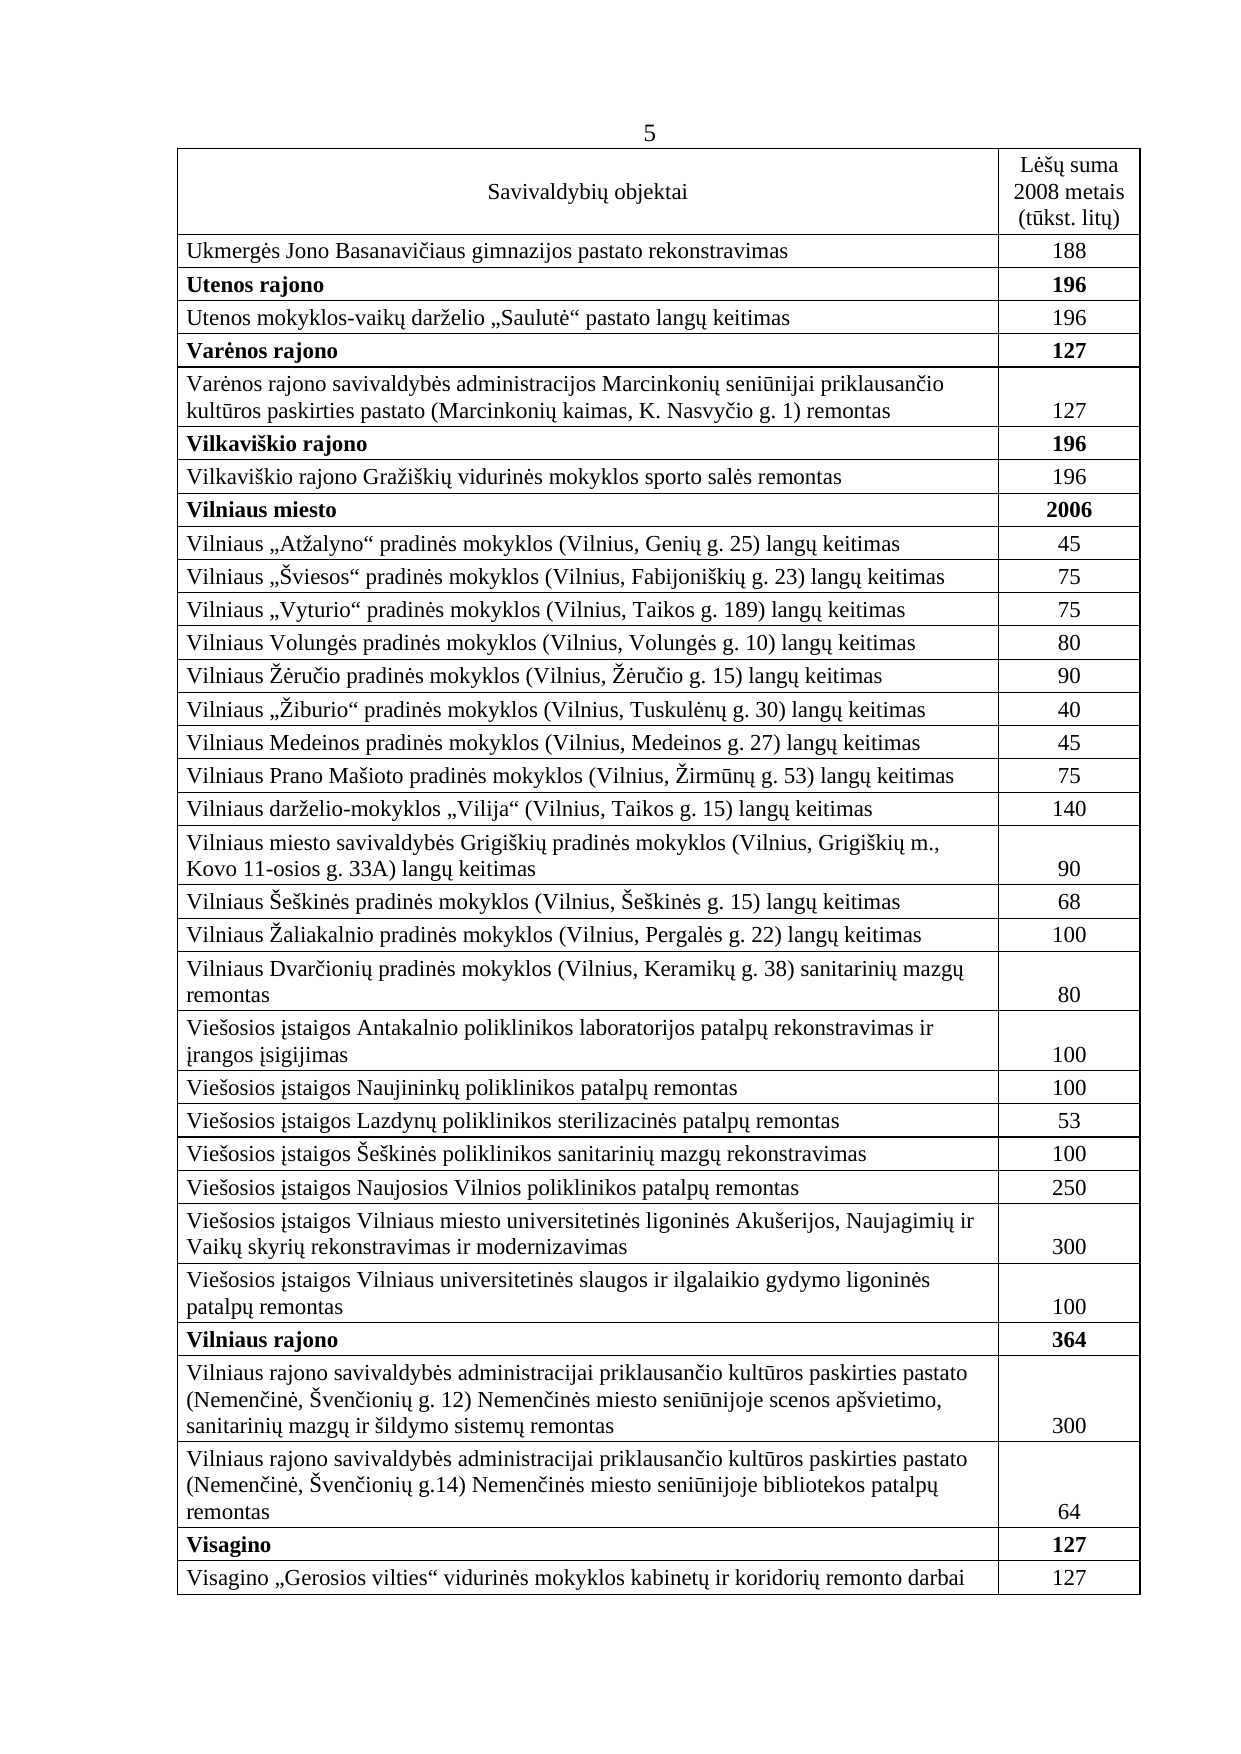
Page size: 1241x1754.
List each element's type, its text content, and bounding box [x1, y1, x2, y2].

table_cell Viešosios įstaigos Antakalnio poliklinikos laboratorijos patalpų rekonstravimas ir įrangos įsigijimas [178, 1011, 998, 1070]
table_cell Vilniaus rajono savivaldybės administracijai priklausančio kultūros paskirties pastato (Nemenčinė, Švenčionių g. 12) Nemenčinės miesto seniūnijoje scenos apšvietimo, sanitarinių mazgų ir šildymo sistemų remontas [178, 1356, 998, 1441]
table_cell Visagino „Gerosios vilties“ vidurinės mokyklos kabinetų ir koridorių remonto darbai [178, 1561, 998, 1594]
table_cell Vilniaus Medeinos pradinės mokyklos (Vilnius, Medeinos g. 27) langų keitimas [178, 726, 998, 758]
table_cell 100 [999, 1071, 1139, 1103]
table_cell Vilniaus „Žiburio“ pradinės mokyklos (Vilnius, Tuskulėnų g. 30) langų keitimas [178, 693, 998, 725]
table_cell 80 [999, 952, 1139, 1010]
table_cell Visagino [178, 1528, 998, 1560]
table_cell 75 [999, 593, 1139, 625]
table_cell Vilniaus rajono savivaldybės administracijai priklausančio kultūros paskirties pastato (Nemenčinė, Švenčionių g.14) Nemenčinės miesto seniūnijoje bibliotekos patalpų remontas [178, 1442, 998, 1527]
table_cell Vilkaviškio rajono [178, 427, 998, 459]
table_cell 64 [999, 1442, 1139, 1527]
table_cell Vilniaus Žėručio pradinės mokyklos (Vilnius, Žėručio g. 15) langų keitimas [178, 660, 998, 692]
table_cell 68 [999, 885, 1139, 918]
table_cell 2006 [999, 494, 1139, 526]
table_cell 127 [999, 368, 1139, 426]
table_cell Varėnos rajono [178, 334, 998, 366]
table_cell 196 [999, 460, 1139, 492]
table_cell 45 [999, 726, 1139, 758]
table_cell Vilniaus Žaliakalnio pradinės mokyklos (Vilnius, Pergalės g. 22) langų keitimas [178, 919, 998, 951]
table_cell 40 [999, 693, 1139, 725]
table_header Savivaldybių objektai [178, 149, 998, 233]
table_cell 300 [999, 1356, 1139, 1441]
table_cell Vilniaus Šeškinės pradinės mokyklos (Vilnius, Šeškinės g. 15) langų keitimas [178, 885, 998, 918]
table_cell 100 [999, 1011, 1139, 1070]
table_cell 127 [999, 1528, 1139, 1560]
table_cell Vilniaus miesto savivaldybės Grigiškių pradinės mokyklos (Vilnius, Grigiškių m., Kovo 11-osios g. 33A) langų keitimas [178, 826, 998, 884]
table_cell Utenos mokyklos-vaikų darželio „Saulutė“ pastato langų keitimas [178, 301, 998, 333]
table_cell 75 [999, 560, 1139, 592]
table_cell Vilniaus „Vyturio“ pradinės mokyklos (Vilnius, Taikos g. 189) langų keitimas [178, 593, 998, 625]
table_cell Vilniaus Prano Mašioto pradinės mokyklos (Vilnius, Žirmūnų g. 53) langų keitimas [178, 759, 998, 792]
table_cell Vilniaus darželio-mokyklos „Vilija“ (Vilnius, Taikos g. 15) langų keitimas [178, 793, 998, 825]
table_cell 80 [999, 626, 1139, 659]
table_cell 127 [999, 334, 1139, 366]
table_cell Viešosios įstaigos Naujininkų poliklinikos patalpų remontas [178, 1071, 998, 1103]
table_cell 90 [999, 660, 1139, 692]
table_cell Vilniaus Dvarčionių pradinės mokyklos (Vilnius, Keramikų g. 38) sanitarinių mazgų remontas [178, 952, 998, 1010]
table_cell 100 [999, 1138, 1139, 1170]
table_cell 196 [999, 427, 1139, 459]
table_cell Utenos rajono [178, 268, 998, 300]
table_cell Vilkaviškio rajono Gražiškių vidurinės mokyklos sporto salės remontas [178, 460, 998, 492]
table_cell 127 [999, 1561, 1139, 1594]
table_cell Viešosios įstaigos Vilniaus miesto universitetinės ligoninės Akušerijos, Naujagimių ir Vaikų skyrių rekonstravimas ir modernizavimas [178, 1204, 998, 1262]
table_cell 100 [999, 919, 1139, 951]
table_cell 300 [999, 1204, 1139, 1262]
table_cell Varėnos rajono savivaldybės administracijos Marcinkonių seniūnijai priklausančio kultūros paskirties pastato (Marcinkonių kaimas, K. Nasvyčio g. 1) remontas [178, 368, 998, 426]
table_cell Ukmergės Jono Basanavičiaus gimnazijos pastato rekonstravimas [178, 235, 998, 267]
table_cell Vilniaus Volungės pradinės mokyklos (Vilnius, Volungės g. 10) langų keitimas [178, 626, 998, 659]
table_cell 90 [999, 826, 1139, 884]
table_cell 196 [999, 268, 1139, 300]
table_cell 188 [999, 235, 1139, 267]
table_cell 75 [999, 759, 1139, 792]
table_cell Vilniaus miesto [178, 494, 998, 526]
table_cell 45 [999, 527, 1139, 559]
table_cell Viešosios įstaigos Šeškinės poliklinikos sanitarinių mazgų rekonstravimas [178, 1138, 998, 1170]
table_cell Vilniaus rajono [178, 1323, 998, 1355]
table_header Lėšų suma 2008 metais (tūkst. litų) [999, 149, 1139, 233]
table_cell Viešosios įstaigos Vilniaus universitetinės slaugos ir ilgalaikio gydymo ligoninės patalpų remontas [178, 1264, 998, 1322]
table_cell Vilniaus „Šviesos“ pradinės mokyklos (Vilnius, Fabijoniškių g. 23) langų keitimas [178, 560, 998, 592]
table_cell 53 [999, 1104, 1139, 1136]
table_cell Viešosios įstaigos Lazdynų poliklinikos sterilizacinės patalpų remontas [178, 1104, 998, 1136]
table_cell Viešosios įstaigos Naujosios Vilnios poliklinikos patalpų remontas [178, 1171, 998, 1203]
table_cell 364 [999, 1323, 1139, 1355]
table_cell 250 [999, 1171, 1139, 1203]
table_cell 100 [999, 1264, 1139, 1322]
table_cell 140 [999, 793, 1139, 825]
table_cell Vilniaus „Atžalyno“ pradinės mokyklos (Vilnius, Genių g. 25) langų keitimas [178, 527, 998, 559]
table_cell 196 [999, 301, 1139, 333]
